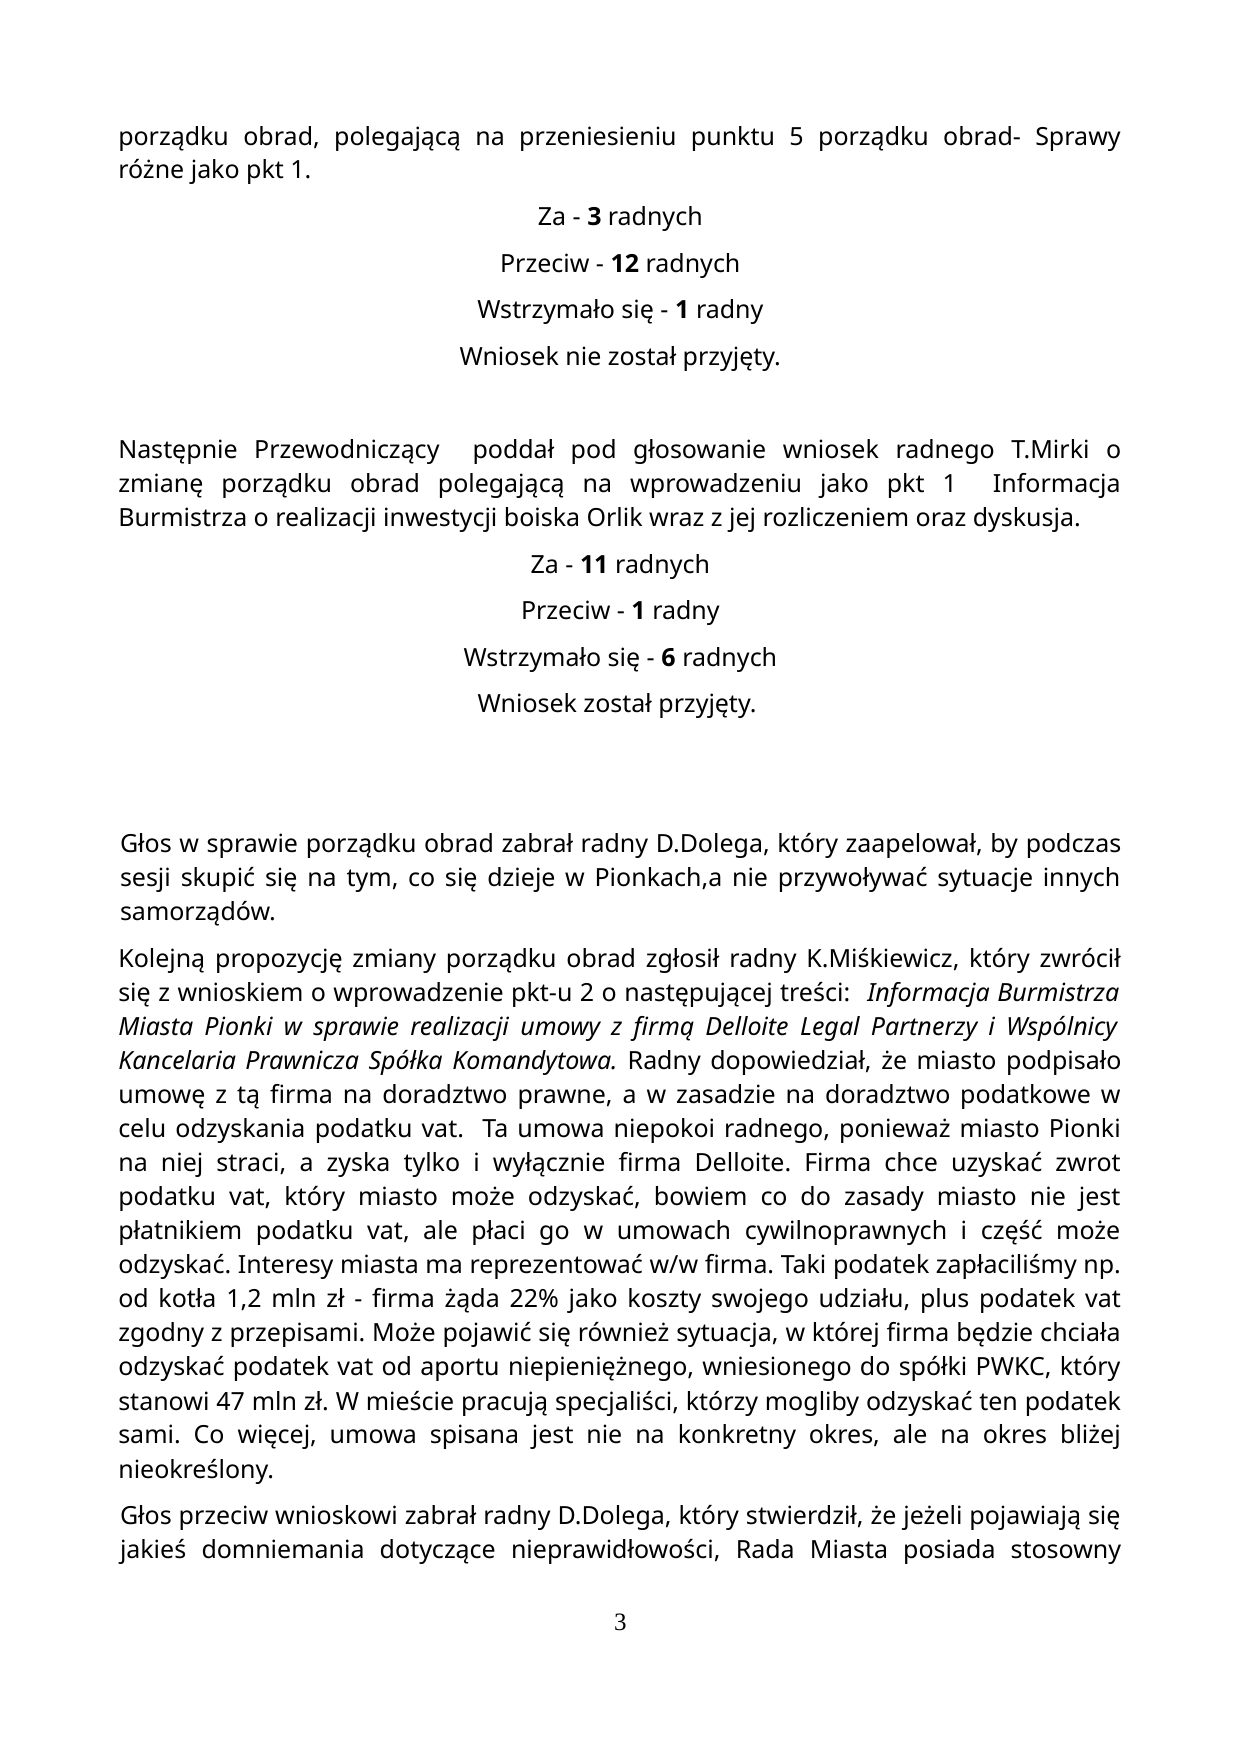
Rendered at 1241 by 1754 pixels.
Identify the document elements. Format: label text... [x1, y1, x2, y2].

text Następnie Przewodniczący poddał pod głosowanie wniosek radnego T.Mirki o zmianę porządku obrad polegającą na wprowadzeniu jako pkt 1 Informacja Burmistrza o realizacji inwestycji boiska Orlik wraz z jej rozliczeniem oraz dyskusja. [118, 432, 1122, 534]
text Głos w sprawie porządku obrad zabrał radny D.Dolega, który zaapelował, by podczas sesji skupić się na tym, co się dzieje w Pionkach,a nie przywoływać sytuacje innych samorządów. [120, 826, 1122, 928]
text porządku obrad, polegającą na przeniesieniu punktu 5 porządku obrad- Sprawy różne jako pkt 1. [118, 118, 1122, 186]
text Wniosek nie został przyjęty. [118, 338, 1122, 372]
text Za - 3 radnych [118, 199, 1122, 233]
text Wstrzymało się - 6 radnych [118, 639, 1122, 673]
text Wstrzymało się - 1 radny [118, 292, 1122, 326]
text Głos przeciw wnioskowi zabrał radny D.Dolega, który stwierdził, że jeżeli pojawiają się jakieś domniemania dotyczące nieprawidłowości, Rada Miasta posiada stosowny [120, 1498, 1122, 1566]
text Wniosek został przyjęty. [118, 686, 1122, 720]
text Kolejną propozycję zmiany porządku obrad zgłosił radny K.Miśkiewicz, który zwrócił się z wnioskiem o wprowadzenie pkt-u 2 o następującej treści: Informacja Burmistrza Miasta Pionki w sprawie realizacji umowy z firmą Delloite Legal Partnerzy i Wspólnicy Kancelaria Prawnicza Spółka Komandytowa. Radny dopowiedział, że miasto podpisało umowę z tą firma na doradztwo prawne, a w zasadzie na doradztwo podatkowe w celu odzyskania podatku vat. Ta umowa niepokoi radnego, ponieważ miasto Pionki na niej straci, a zyska tylko i wyłącznie firma Delloite. Firma chce uzyskać zwrot podatku vat, który miasto może odzyskać, bowiem co do zasady miasto nie jest płatnikiem podatku vat, ale płaci go w umowach cywilnoprawnych i część może odzyskać. Interesy miasta ma reprezentować w/w firma. Taki podatek zapłaciliśmy np. od kotła 1,2 mln zł - firma żąda 22% jako koszty swojego udziału, plus podatek vat zgodny z przepisami. Może pojawić się również sytuacja, w której firma będzie chciała odzyskać podatek vat od aportu niepieniężnego, wniesionego do spółki PWKC, który stanowi 47 mln zł. W mieście pracują specjaliści, którzy mogliby odzyskać ten podatek sami. Co więcej, umowa spisana jest nie na konkretny okres, ale na okres bliżej nieokreślony. [118, 940, 1122, 1485]
text Za - 11 radnych [118, 546, 1122, 580]
text Przeciw - 12 radnych [118, 245, 1122, 279]
text Przeciw - 1 radny [118, 593, 1122, 627]
